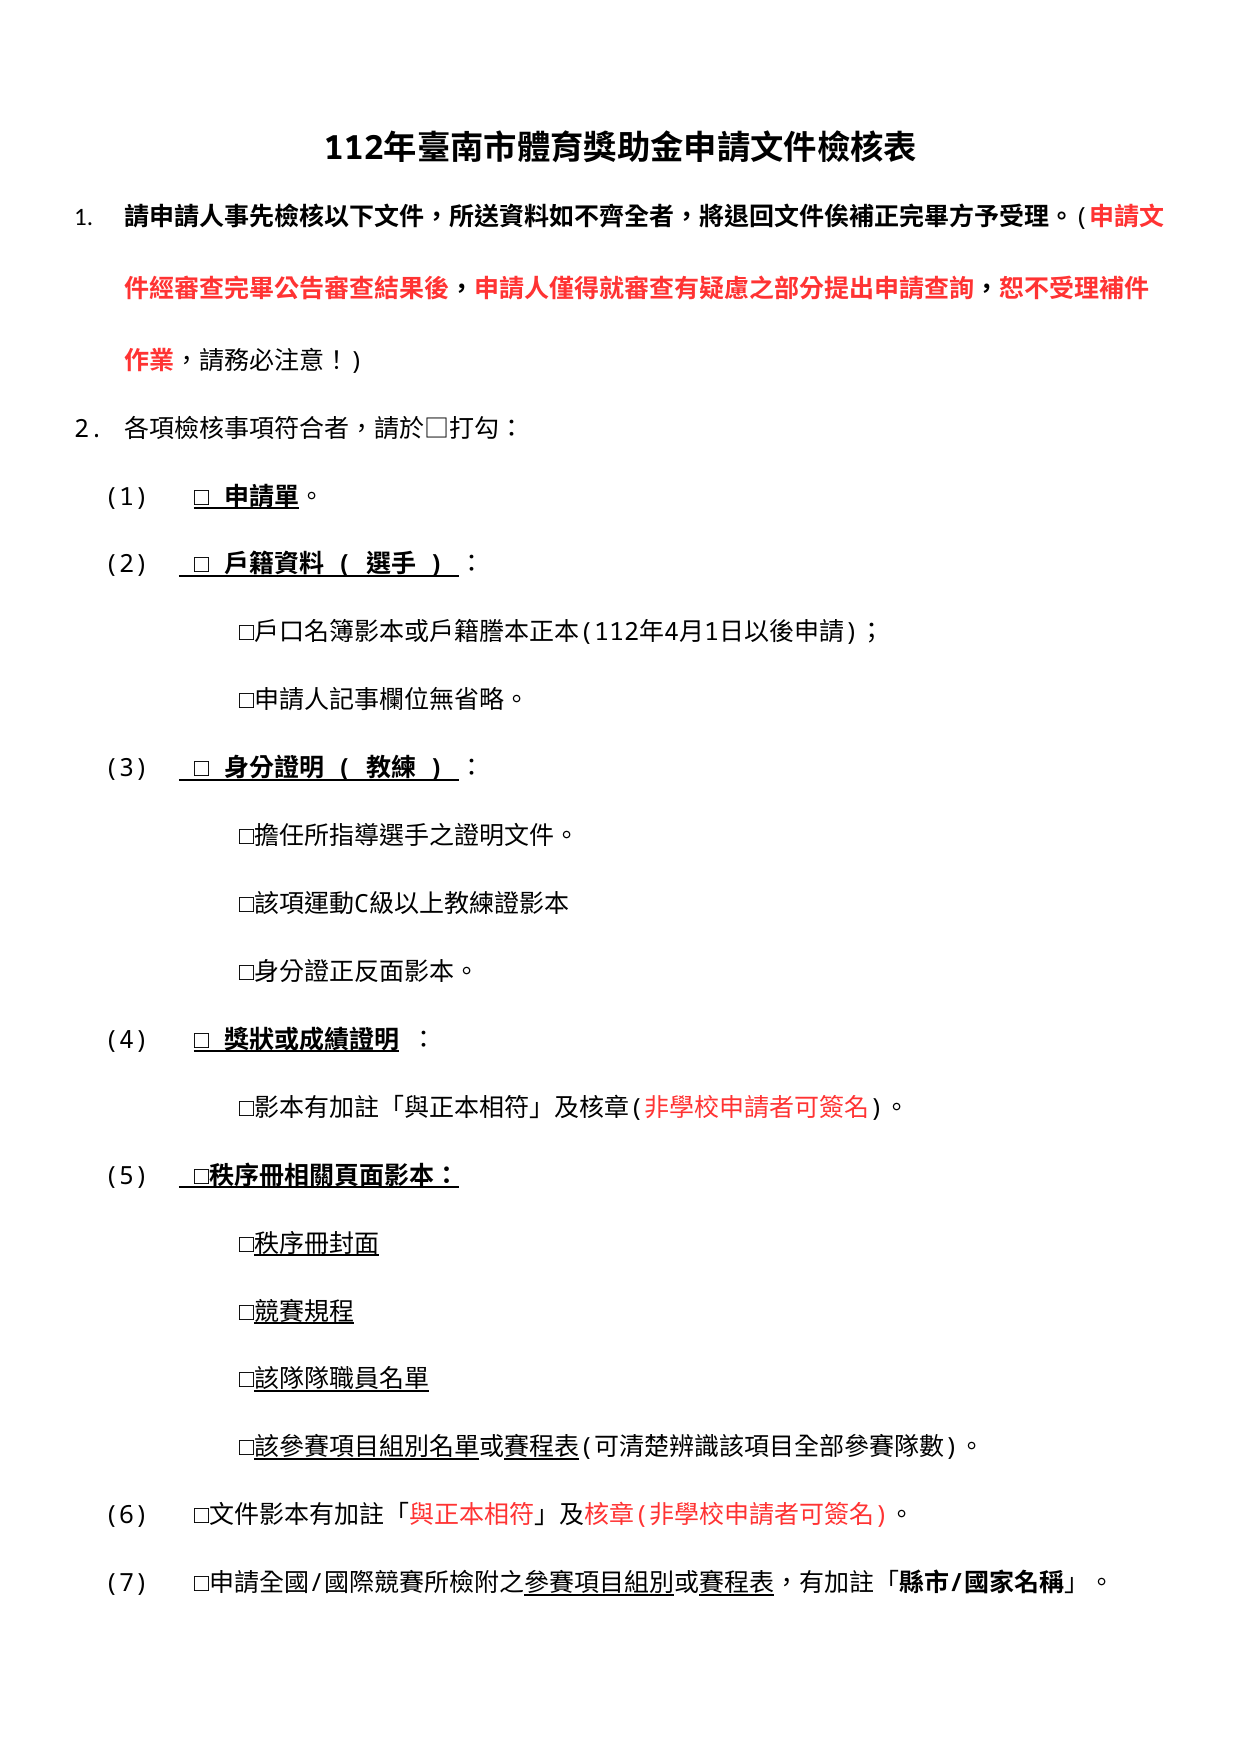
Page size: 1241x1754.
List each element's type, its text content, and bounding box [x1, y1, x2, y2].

text (6) □文件影本有加註「與正本相符」及核章(非學校申請者可簽名)。 [74, 1471, 1167, 1534]
list 各項檢核事項符合者，請於□打勾： [74, 384, 1167, 447]
text (5) □秩序冊相關頁面影本： [74, 1132, 1167, 1194]
text (2) □ 戶籍資料 ( 選手 ) ： [74, 520, 1167, 583]
text □申請人記事欄位無省略。 [74, 656, 1167, 719]
text □擔任所指導選手之證明文件。 [74, 792, 1167, 854]
text □影本有加註「與正本相符」及核章(非學校申請者可簽名)。 [74, 1064, 1167, 1126]
text (7) □申請全國/國際競賽所檢附之參賽項目組別或賽程表，有加註「縣市/國家名稱」。 [74, 1539, 1167, 1602]
text □戶口名簿影本或戶籍謄本正本(112年4月1日以後申請)； [74, 588, 1167, 651]
list 請申請人事先檢核以下文件，所送資料如不齊全者，將退回文件俟補正完畢方予受理。(申請文件經審查完畢公告審查結果後，申請人僅得就審查有疑慮之部分提出申請查詢，恕不受理補件作業，請務必注意！) [74, 173, 1167, 379]
text 112年臺南市體育獎助金申請文件檢核表 [74, 103, 1167, 166]
text □該隊隊職員名單 [74, 1335, 1167, 1398]
text □該參賽項目組別名單或賽程表(可清楚辨識該項目全部參賽隊數)。 [74, 1403, 1167, 1466]
text □競賽規程 [74, 1267, 1167, 1330]
text □身分證正反面影本。 [74, 928, 1167, 990]
text □該項運動C級以上教練證影本 [74, 860, 1167, 922]
text (4) □ 獎狀或成績證明 ： [74, 996, 1167, 1058]
text (1) □ 申請單。 [74, 452, 1167, 515]
text □秩序冊封面 [74, 1199, 1167, 1262]
text (3) □ 身分證明 ( 教練 ) ： [74, 724, 1167, 787]
